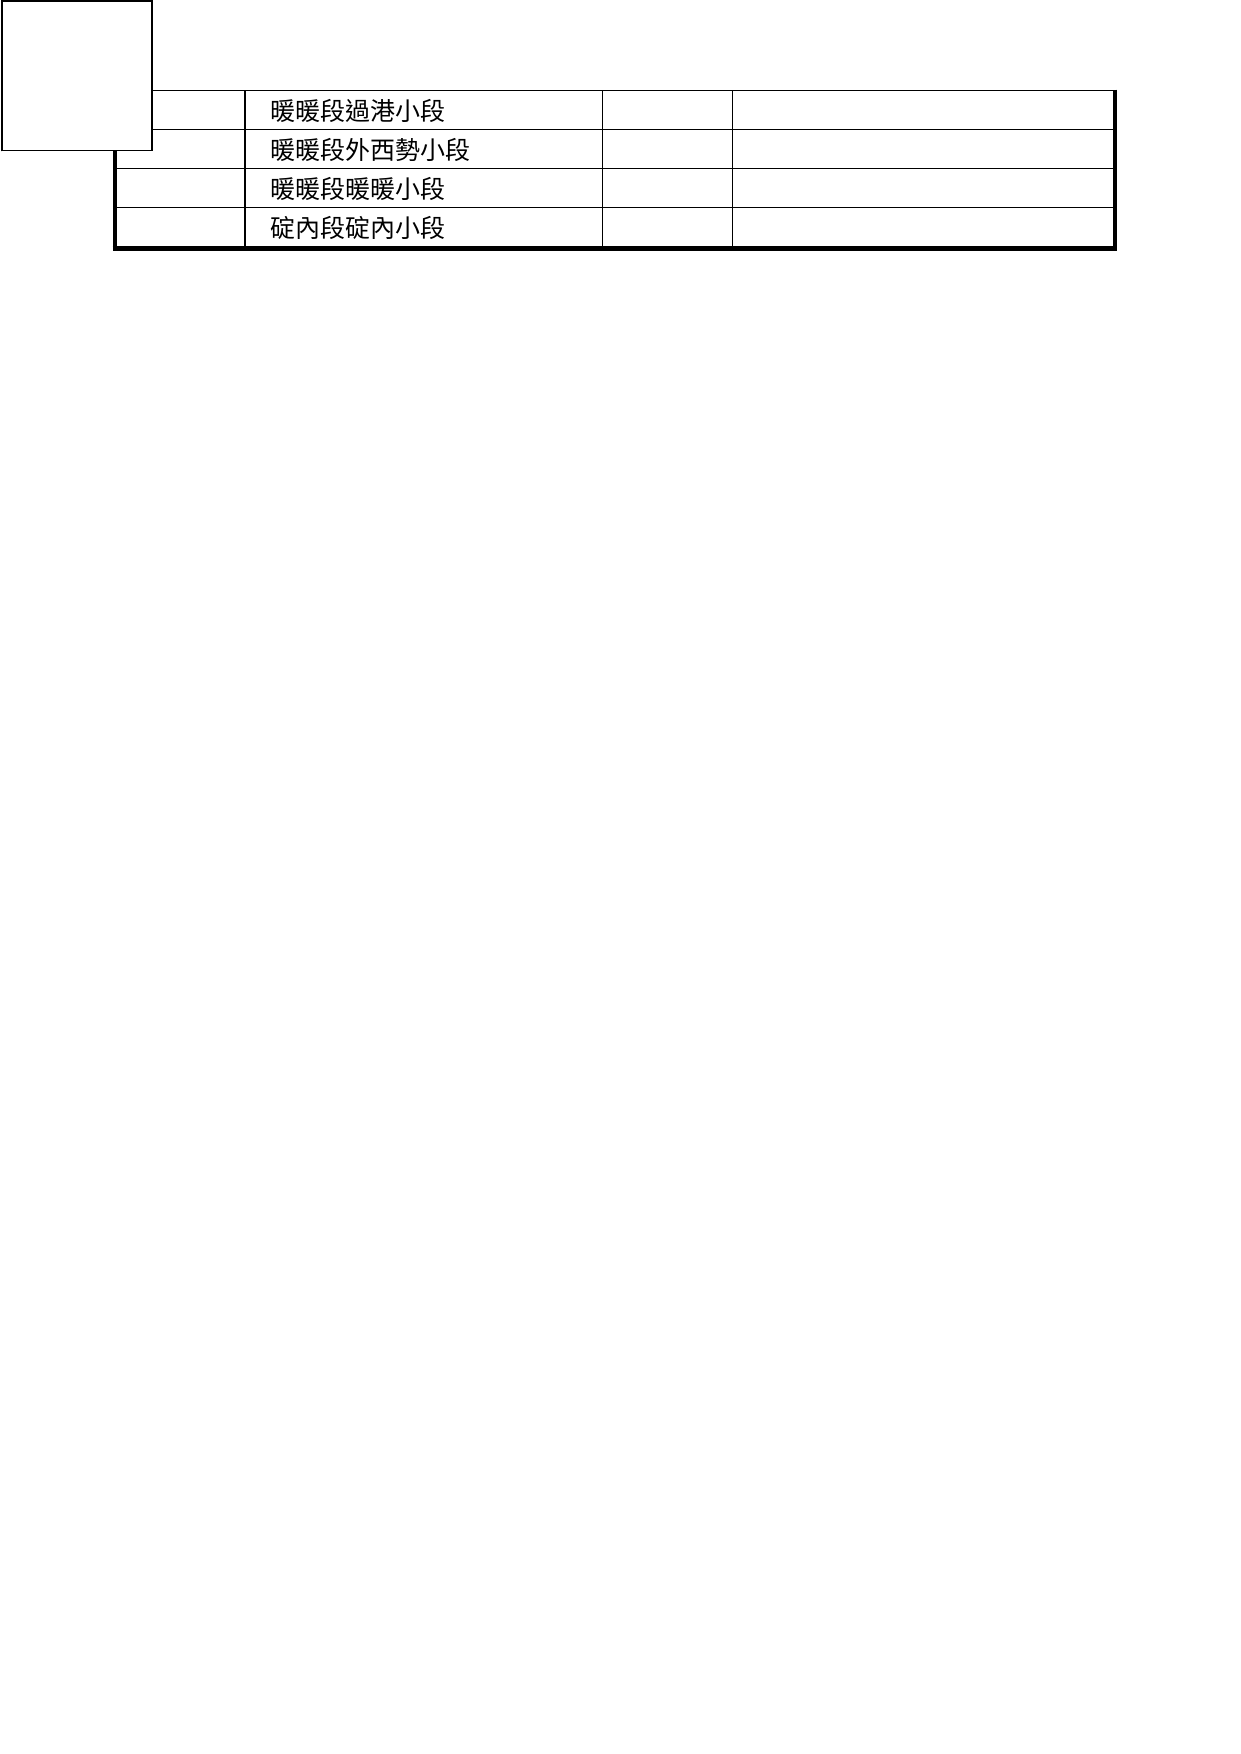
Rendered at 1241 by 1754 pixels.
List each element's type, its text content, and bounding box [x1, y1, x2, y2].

table_cell 碇內段碇內小段 [246, 208, 602, 246]
table_cell [117, 208, 244, 246]
table_cell [153, 91, 244, 128]
table_cell [117, 130, 244, 168]
table_cell 暖暖段過港小段 [246, 91, 602, 128]
table_cell [733, 91, 1113, 128]
table_cell [733, 208, 1113, 246]
table_cell [603, 130, 732, 168]
table_cell [117, 169, 244, 207]
table_cell [733, 130, 1113, 168]
table_cell [603, 208, 732, 246]
table_cell [603, 169, 732, 207]
table_cell 暖暖段外西勢小段 [246, 130, 602, 168]
table_cell 暖暖段暖暖小段 [246, 169, 602, 207]
table_cell [733, 169, 1113, 207]
table_cell [603, 91, 732, 128]
